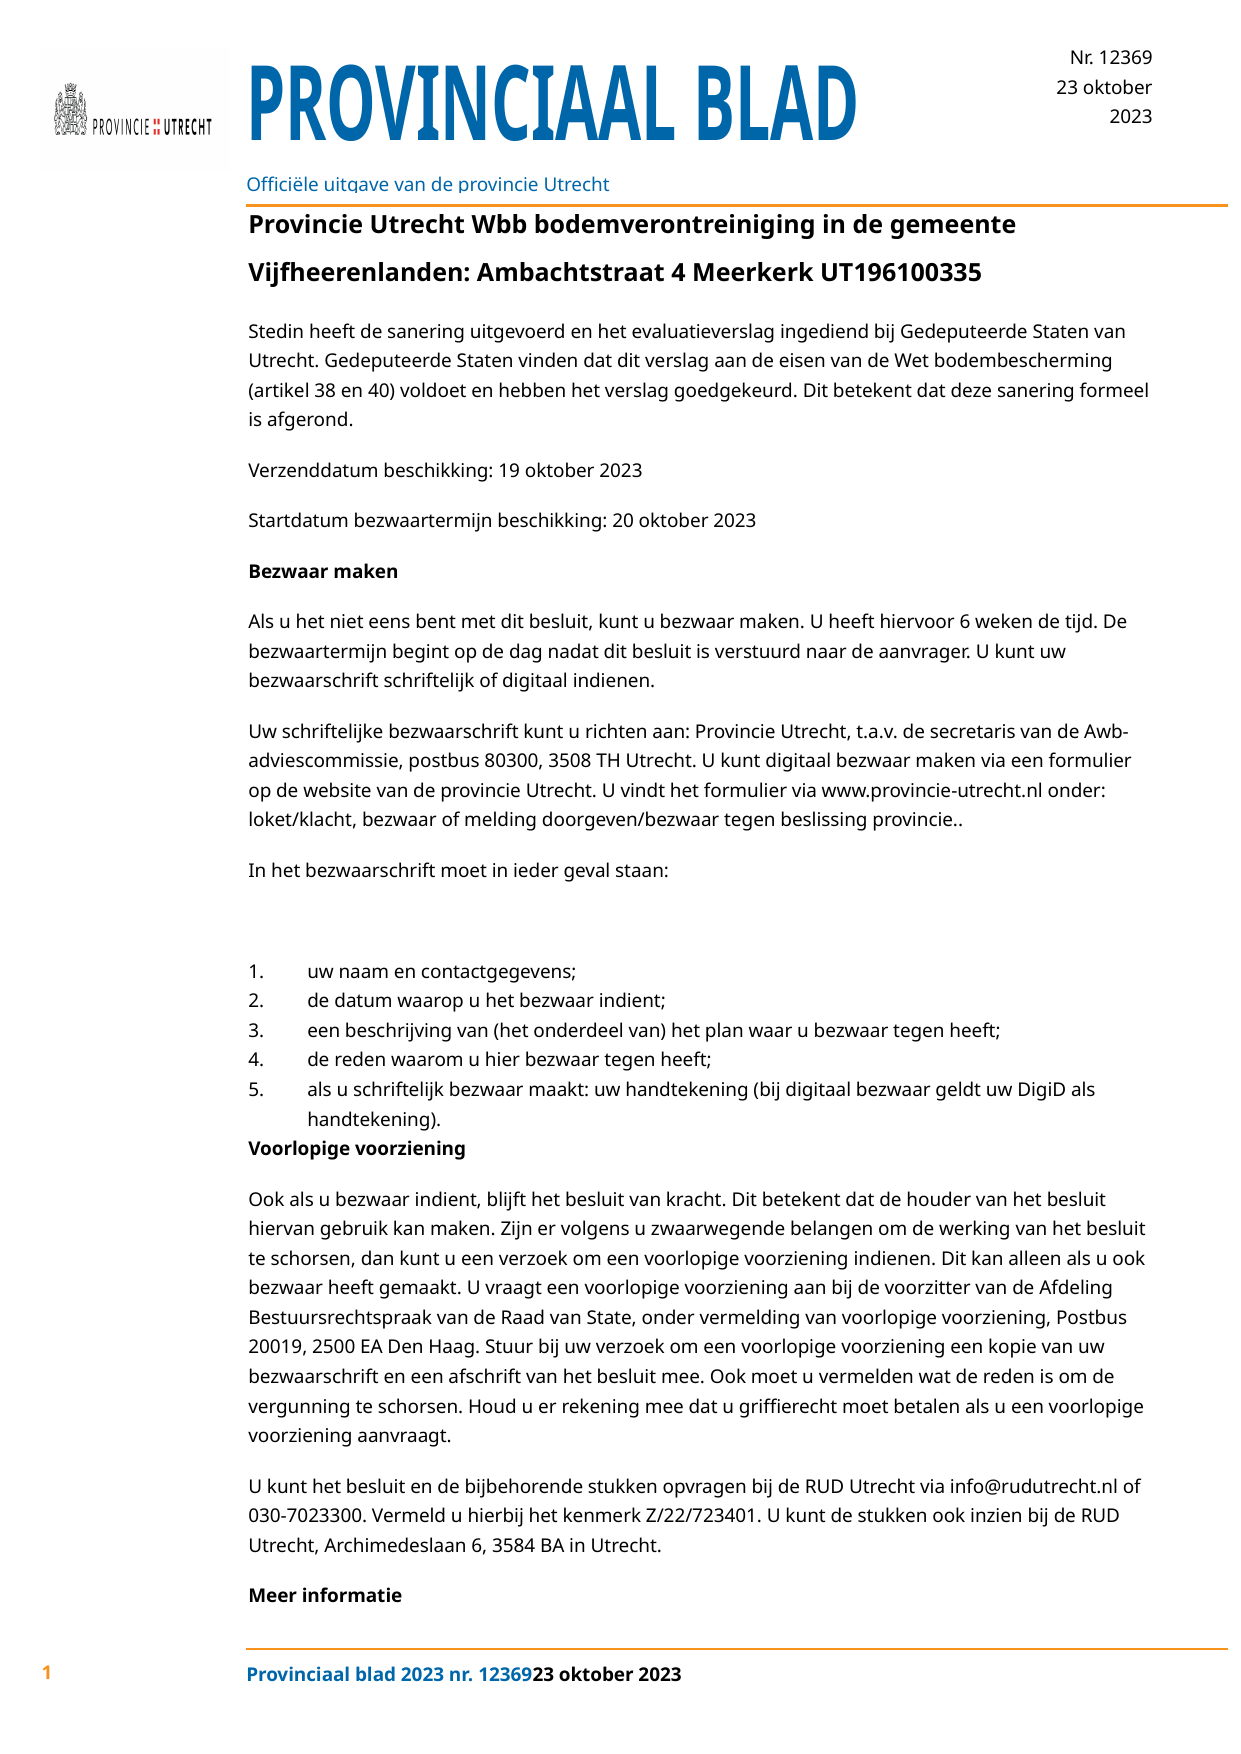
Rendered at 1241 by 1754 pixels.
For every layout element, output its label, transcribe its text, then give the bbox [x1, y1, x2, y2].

text Verzenddatum beschikking: 19 oktober 2023 [248, 457, 1152, 483]
text Ook als u bezwaar indient, blijft het besluit van kracht. Dit betekent dat de houder van het besluit hiervan gebruik kan maken. Zijn er volgens u zwaarwegende belangen om de werking van het besluit te schorsen, dan kunt u een verzoek om een voorlopige voorziening indienen. Dit kan alleen als u ook bezwaar heeft gemaakt. U vraagt een voorlopige voorziening aan bij de voorzitter van de Afdeling Bestuursrechtspraak van de Raad van State, onder vermelding van voorlopige voorziening, Postbus 20019, 2500 EA Den Haag. Stuur bij uw verzoek om een voorlopige voorziening een kopie van uw bezwaarschrift en een afschrift van het besluit mee. Ook moet u vermelden wat de reden is om de vergunning te schorsen. Houd u er rekening mee dat u griffierecht moet betalen als u een voorlopige voorziening aanvraagt. [248, 1186, 1152, 1448]
text Voorlopige voorziening [248, 1135, 1152, 1161]
list een beschrijving van (het onderdeel van) het plan waar u bezwaar tegen heeft; [248, 1017, 1152, 1043]
text U kunt het besluit en de bijbehorende stukken opvragen bij de RUD Utrecht via info@rudutrecht.nl of 030-7023300. Vermeld u hierbij het kenmerk Z/22/723401. U kunt de stukken ook inzien bij de RUD Utrecht, Archimedeslaan 6, 3584 BA in Utrecht. [248, 1473, 1152, 1558]
text Meer informatie [248, 1582, 1152, 1608]
text Stedin heeft de sanering uitgevoerd en het evaluatieverslag ingediend bij Gedeputeerde Staten van Utrecht. Gedeputeerde Staten vinden dat dit verslag aan de eisen van de Wet bodembescherming (artikel 38 en 40) voldoet en hebben het verslag goedgekeurd. Dit betekent dat deze sanering formeel is afgerond. [248, 318, 1152, 432]
text Als u het niet eens bent met dit besluit, kunt u bezwaar maken. U heeft hiervoor 6 weken de tijd. De bezwaartermijn begint op de dag nadat dit besluit is verstuurd naar de aanvrager. U kunt uw bezwaarschrift schriftelijk of digitaal indienen. [248, 608, 1152, 693]
text Uw schriftelijke bezwaarschrift kunt u richten aan: Provincie Utrecht, t.a.v. de secretaris van de Awb-adviescommissie, postbus 80300, 3508 TH Utrecht. U kunt digitaal bezwaar maken via een formulier op de website van de provincie Utrecht. U vindt het formulier via www.provincie-utrecht.nl onder: loket/klacht, bezwaar of melding doorgeven/bezwaar tegen beslissing provincie.. [248, 718, 1152, 832]
text Provincie Utrecht Wbb bodemverontreiniging in de gemeente Vijfheerenlanden: Ambachtstraat 4 Meerkerk UT196100335 [248, 207, 1152, 288]
list uw naam en contactgegevens; [248, 958, 1152, 984]
list de reden waarom u hier bezwaar tegen heeft; [248, 1047, 1152, 1072]
text Bezwaar maken [248, 558, 1152, 584]
text In het bezwaarschrift moet in ieder geval staan: [248, 857, 1152, 883]
text Startdatum bezwaartermijn beschikking: 20 oktober 2023 [248, 507, 1152, 533]
list als u schriftelijk bezwaar maakt: uw handtekening (bij digitaal bezwaar geldt uw DigiD als handtekening). [248, 1076, 1152, 1132]
picture [41, 47, 231, 172]
list de datum waarop u het bezwaar indient; [248, 987, 1152, 1013]
